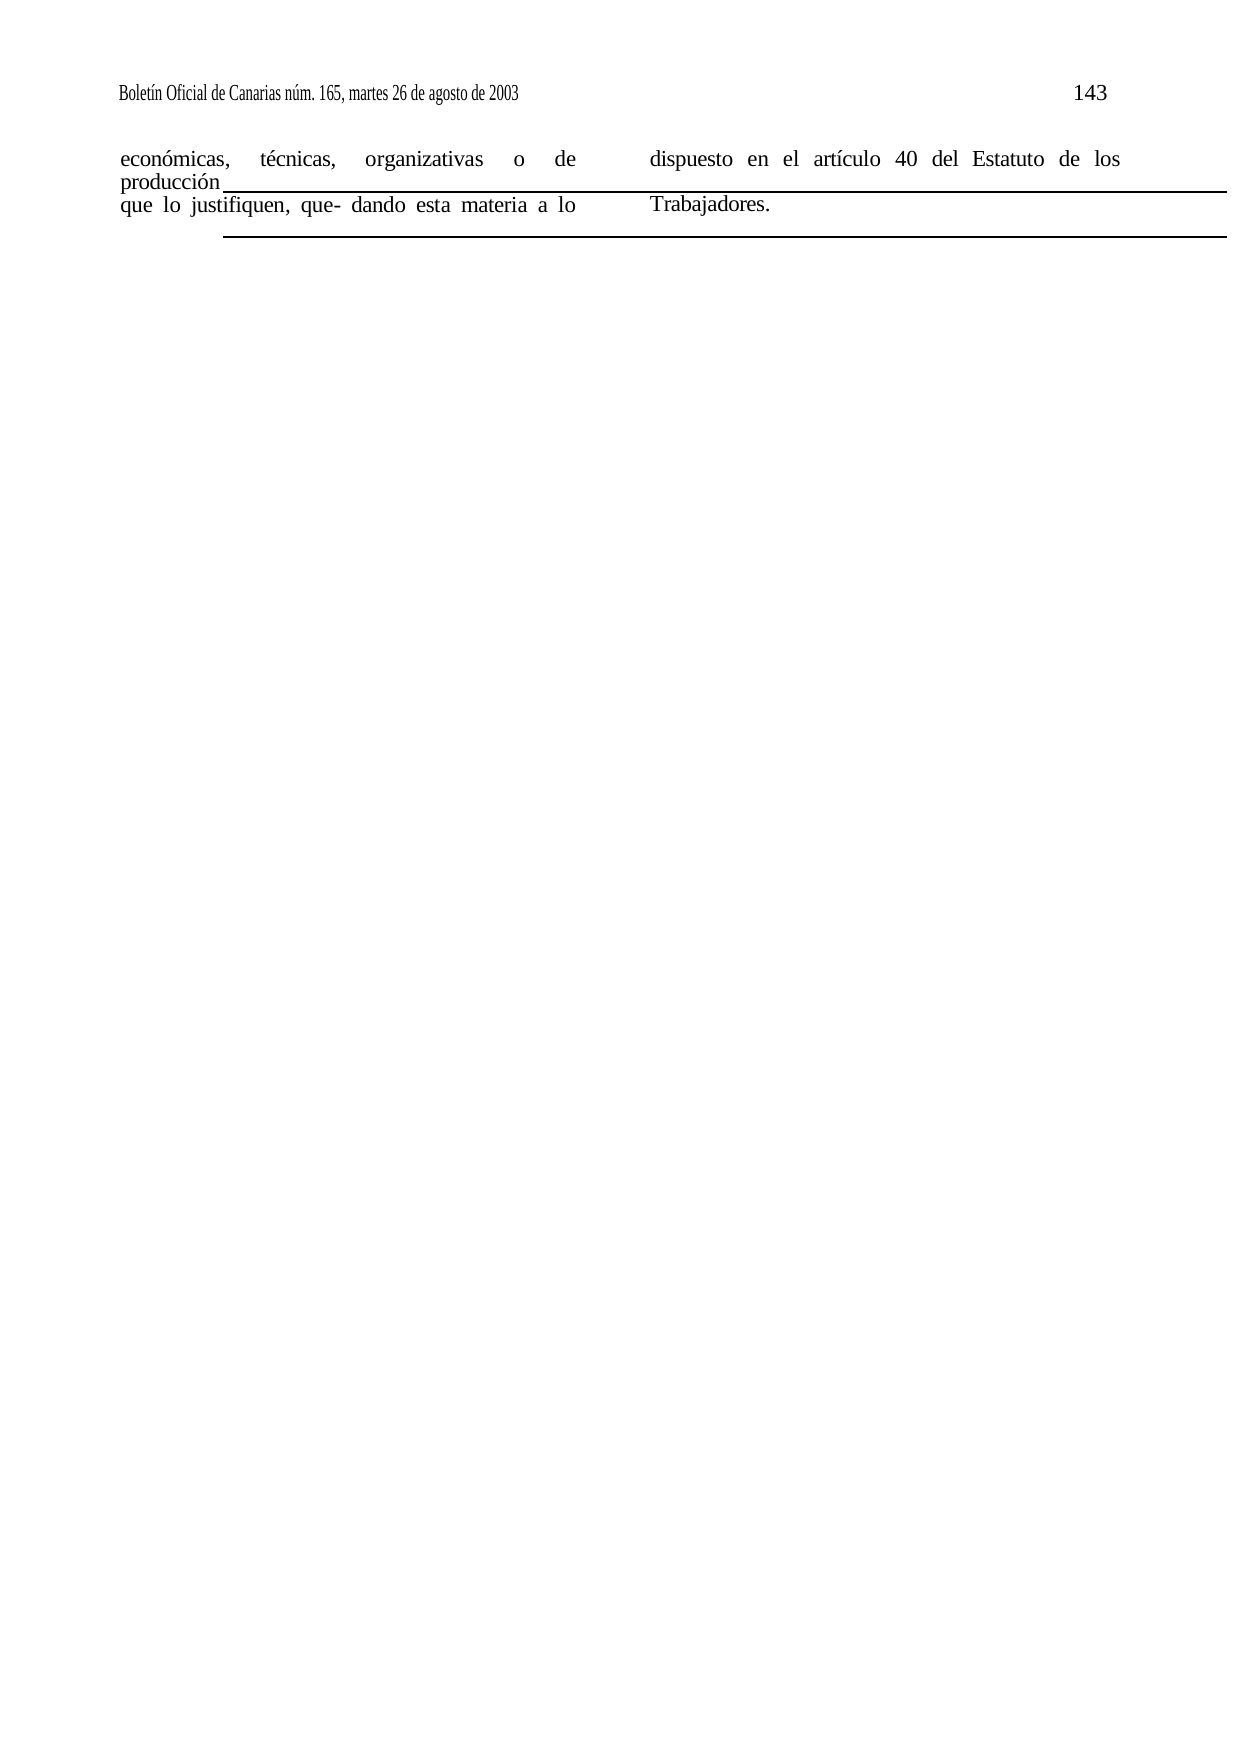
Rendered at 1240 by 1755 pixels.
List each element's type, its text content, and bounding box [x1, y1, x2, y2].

text dispuesto en el artículo 40 del Estatuto de los [649, 148, 1120, 191]
text Trabajadores. [649, 193, 1120, 216]
text económicas, técnicas, organizativas o de producción que lo justifiquen, que- dando esta materia a lo [120, 148, 576, 217]
